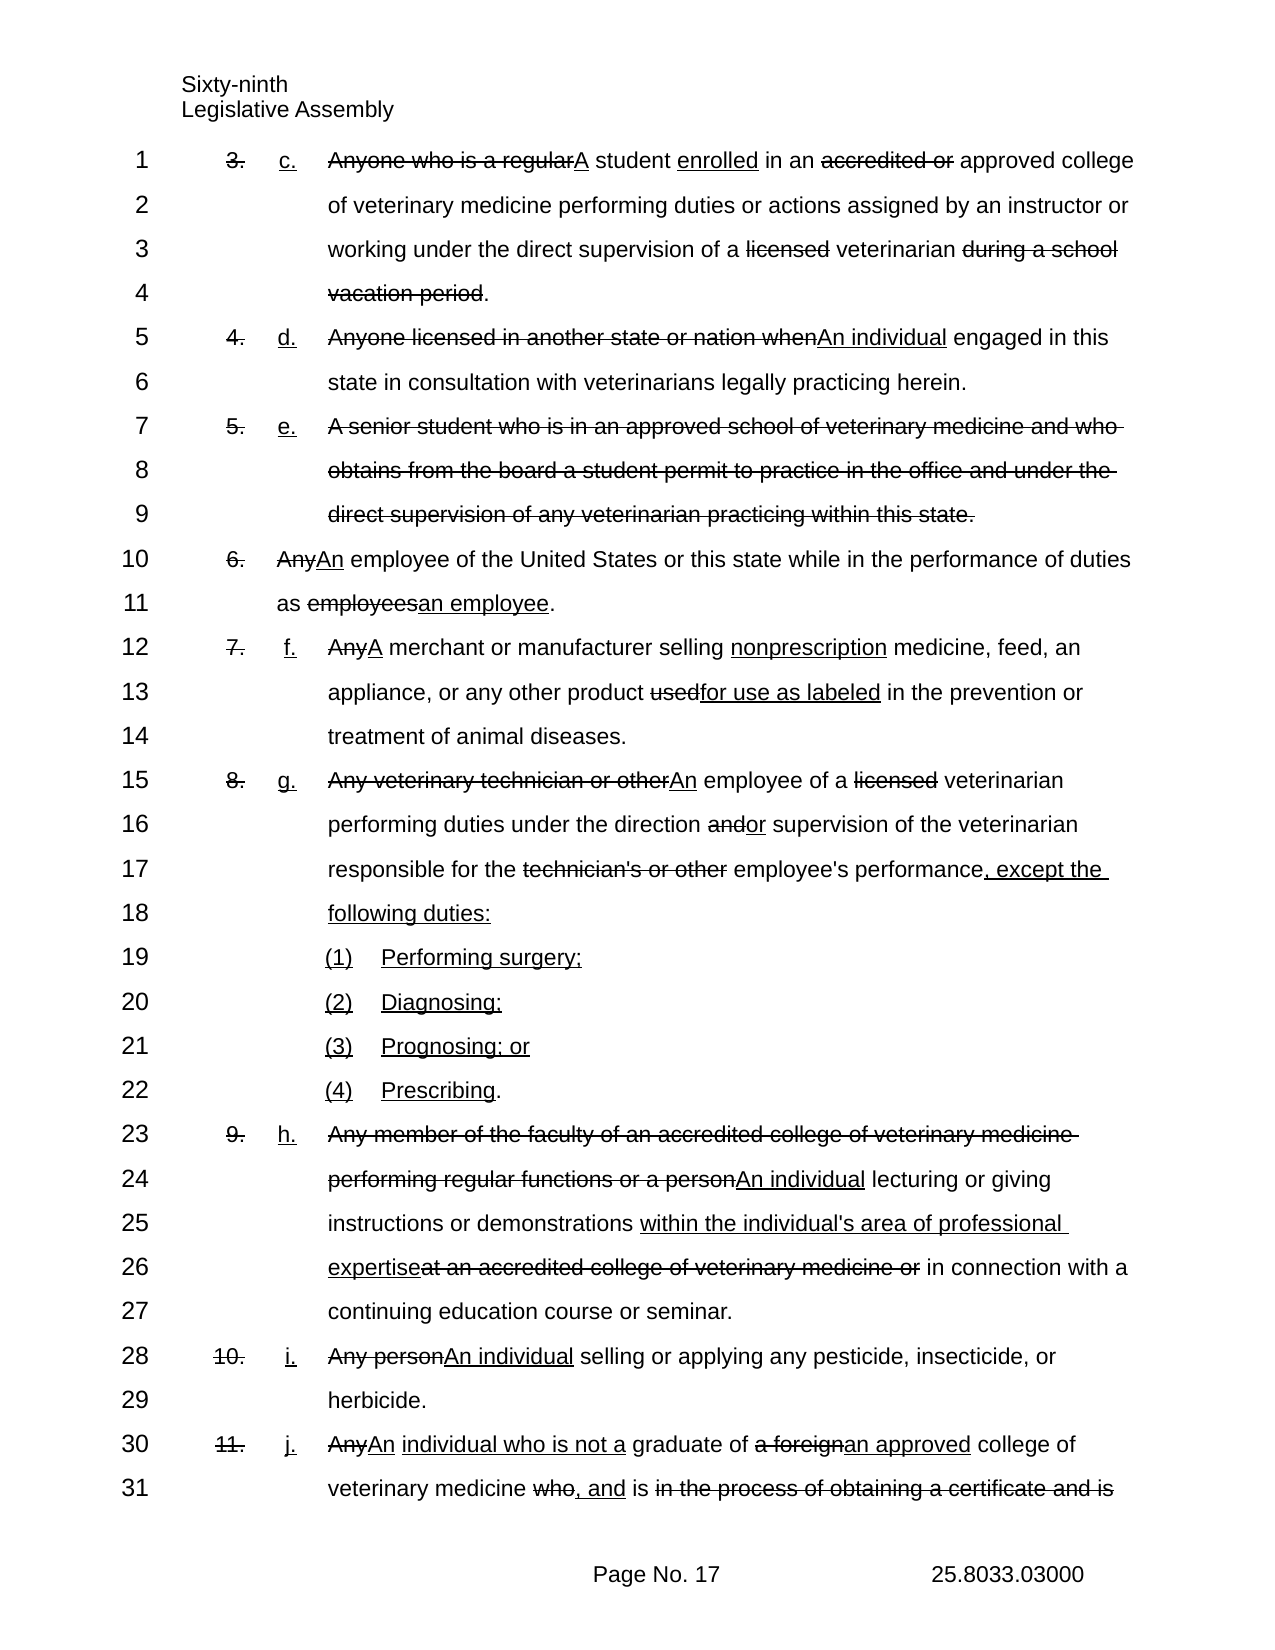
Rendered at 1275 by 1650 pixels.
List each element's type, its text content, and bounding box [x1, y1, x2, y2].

text 9. h. Any member of the faculty of an accredited college of veterinary medicine performing regular functions or a personAn individual lecturing or giving instructions or demonstrations within the individual's area of professional expertiseat an accredited college of veterinary medicine or in connection with a continuing education course or seminar. [181, 1107, 1154, 1329]
text 4. d. Anyone licensed in another state or nation whenAn individual engaged in this state in consultation with veterinarians legally practicing herein. [181, 310, 1154, 399]
text 10. i. Any personAn individual selling or applying any pesticide, insecticide, or herbicide. [181, 1329, 1154, 1417]
text (2) Diagnosing; [181, 974, 1154, 1019]
text 5. e. A senior student who is in an approved school of veterinary medicine and who obtains from the board a student permit to practice in the office and under the direct supervision of any veterinarian practicing within this state. [181, 399, 1154, 532]
text 7. f. AnyA merchant or manufacturer selling nonprescription medicine, feed, an appliance, or any other product usedfor use as labeled in the prevention or treatment of animal diseases. [181, 620, 1154, 753]
text 8. g. Any veterinary technician or otherAn employee of a licensed veterinarian performing duties under the direction andor supervision of the veterinarian responsible for the technician's or other employee's performance, except the following duties: [181, 753, 1154, 930]
text (3) Prognosing; or [181, 1019, 1154, 1063]
text (1) Performing surgery; [181, 930, 1154, 974]
text 3. c. Anyone who is a regularA student enrolled in an accredited or approved college of veterinary medicine performing duties or actions assigned by an instructor or working under the direct supervision of a licensed veterinarian during a school vacation period. [181, 133, 1154, 310]
text 11. j. AnyAn individual who is not a graduate of a foreignan approved college of veterinary medicine who, and is in the process of obtaining a certificate and is [181, 1417, 1154, 1506]
text 6. AnyAn employee of the United States or this state while in the performance of duties as employeesan employee. [181, 532, 1154, 620]
text (4) Prescribing. [181, 1063, 1154, 1107]
